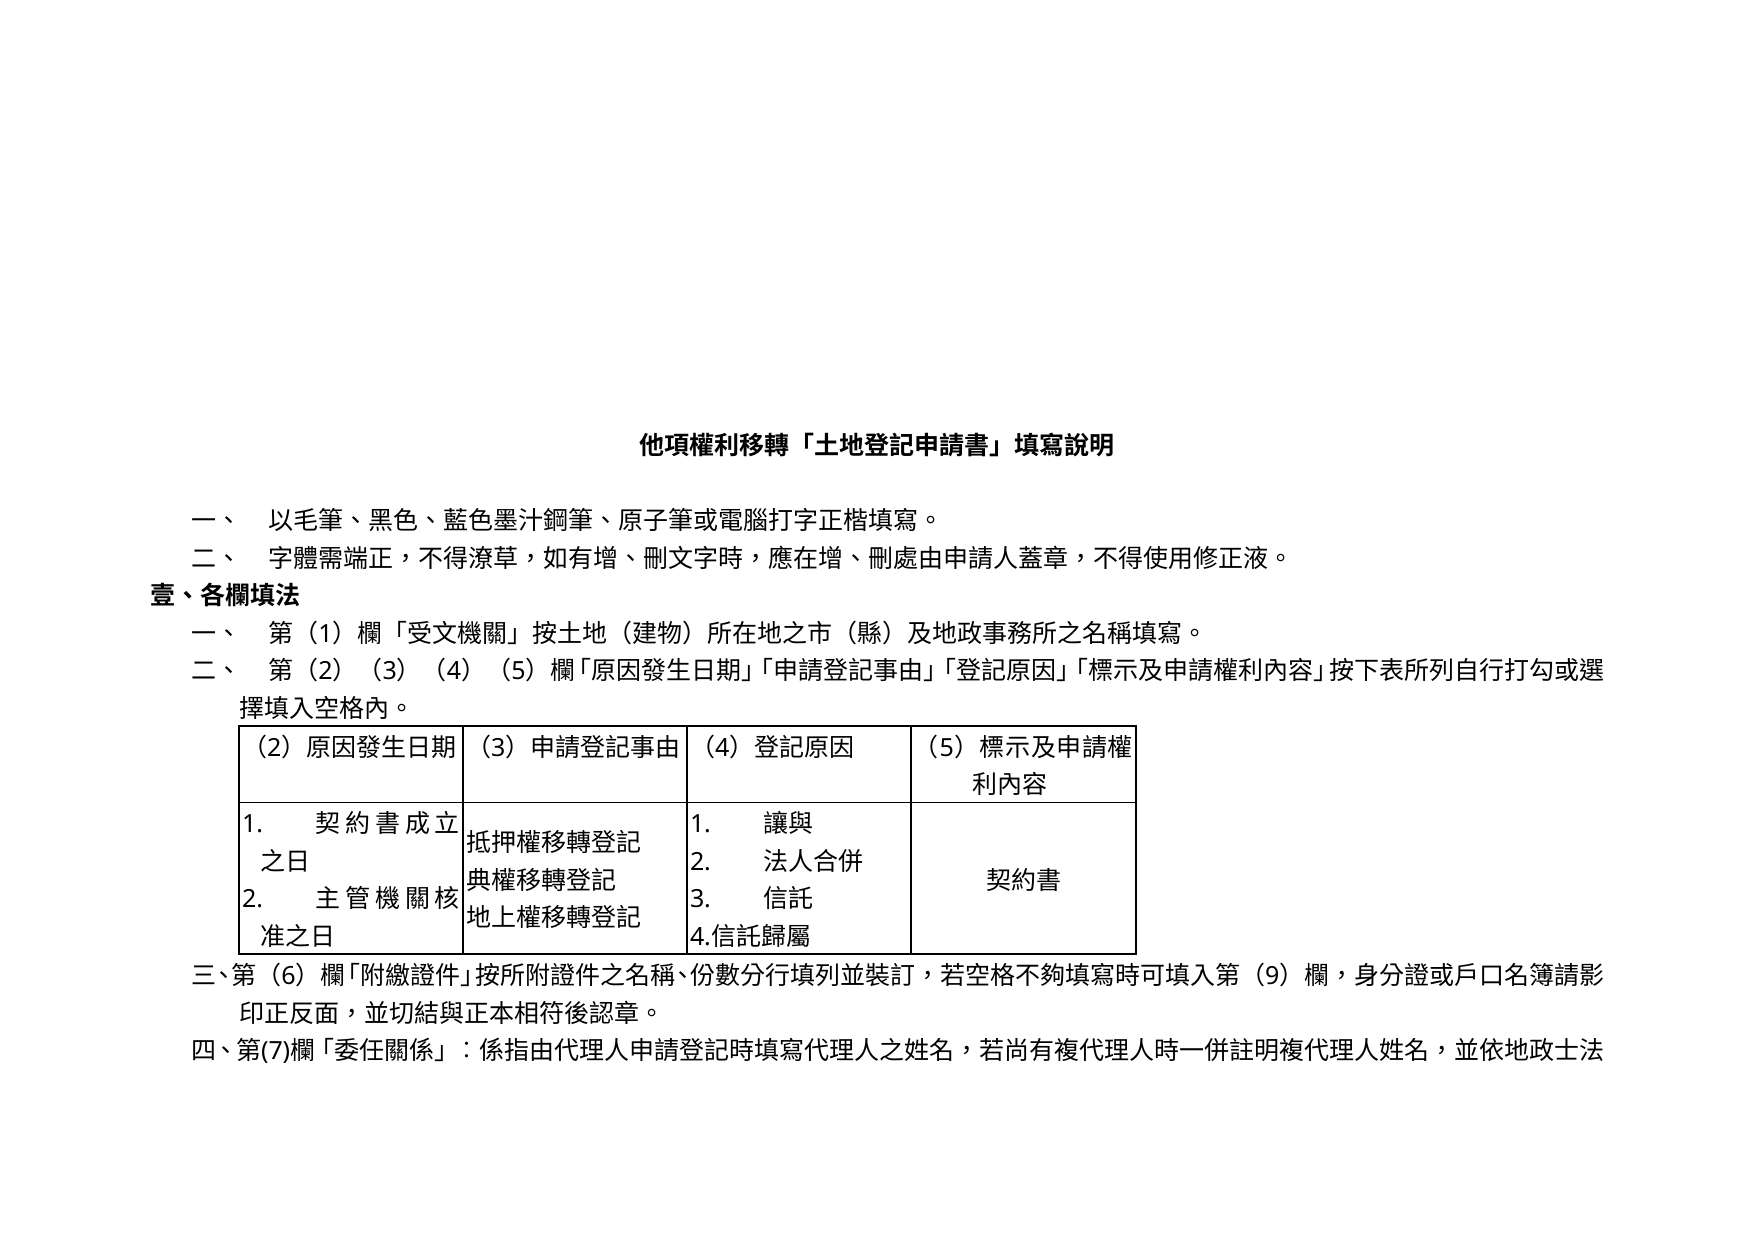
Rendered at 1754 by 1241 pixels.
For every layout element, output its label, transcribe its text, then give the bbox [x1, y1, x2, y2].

list 各欄填法 [150, 575, 1604, 613]
table_cell 契約書 [912, 803, 1135, 953]
table_header （3）申請登記事由 [464, 727, 686, 802]
list 第（1）欄「受文機關」按土地（建物）所在地之市（縣）及地政事務所之名稱填寫。 [191, 613, 1604, 650]
text 三、第（6）欄「附繳證件」按所附證件之名稱、份數分行填列並裝訂，若空格不夠填寫時可填入第（9）欄，身分證或戶口名簿請影印正反面，並切結與正本相符後認章。 [191, 955, 1604, 1030]
list 第（2）（3）（4）（5）欄「原因發生日期」「申請登記事由」「登記原因」「標示及申請權利內容」按下表所列自行打勾或選擇填入空格內。 [191, 650, 1604, 725]
table_header （5）標示及申請權利內容 [912, 727, 1135, 802]
list 以毛筆、黑色、藍色墨汁鋼筆、原子筆或電腦打字正楷填寫。 [191, 500, 1604, 538]
table_header （2）原因發生日期 [240, 727, 462, 802]
text 四、第(7)欄「委任關係」︰係指由代理人申請登記時填寫代理人之姓名，若尚有複代理人時一併註明複代理人姓名，並依地政士法 [191, 1030, 1604, 1067]
table_header （4）登記原因 [688, 727, 910, 802]
table_cell 抵押權移轉登記 典權移轉登記 地上權移轉登記 [464, 803, 686, 953]
table_cell 契約書成立之日 主管機關核准之日 [240, 803, 462, 953]
table_cell 讓與 法人合併 信託 4.信託歸屬 [688, 803, 910, 953]
list 字體需端正，不得潦草，如有增、刪文字時，應在增、刪處由申請人蓋章，不得使用修正液。 [191, 538, 1604, 575]
text 他項權利移轉「土地登記申請書」填寫說明 [150, 425, 1604, 463]
